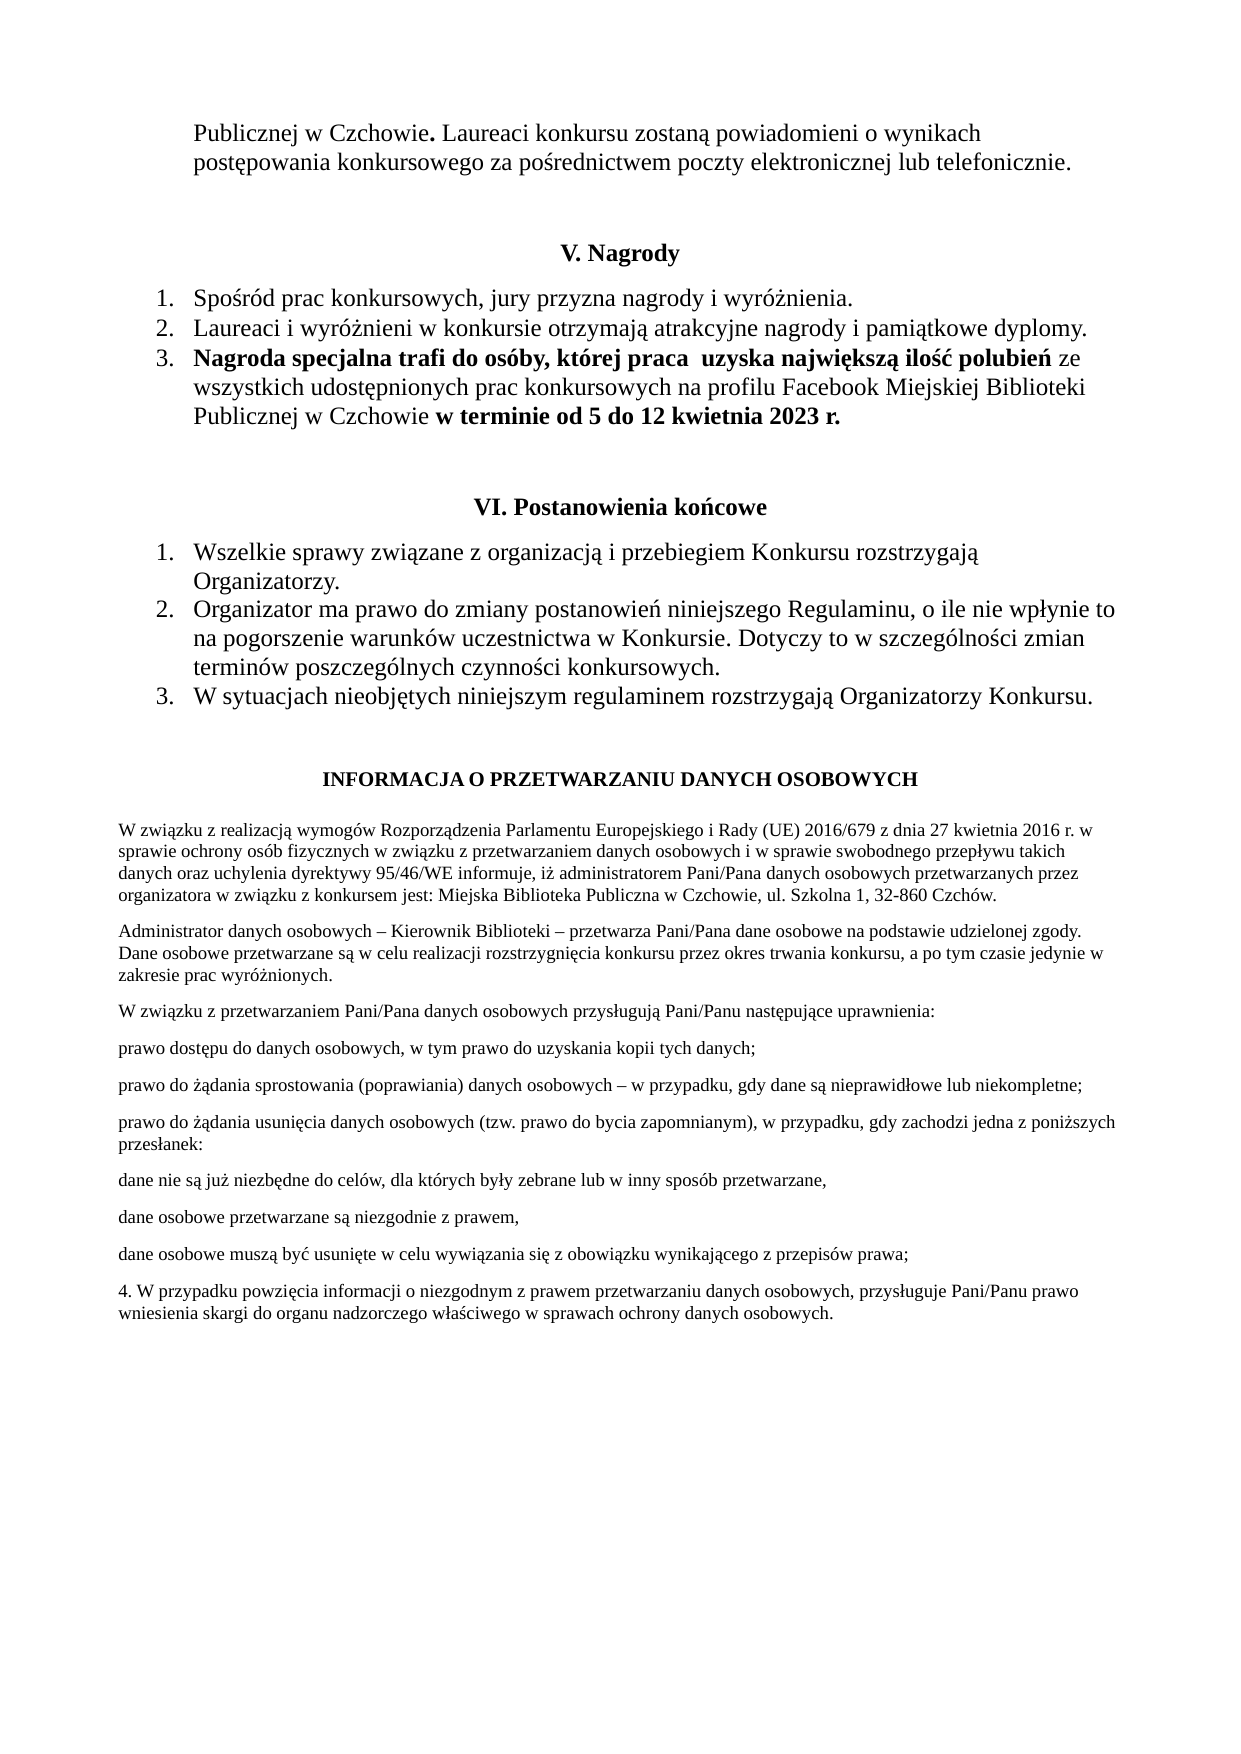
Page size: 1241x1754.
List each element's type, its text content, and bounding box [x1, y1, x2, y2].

text prawo do żądania sprostowania (poprawiania) danych osobowych – w przypadku, gdy dane są nieprawidłowe lub niekompletne; [118, 1074, 1122, 1096]
text dane osobowe przetwarzane są niezgodnie z prawem, [118, 1206, 1122, 1228]
list Wszelkie sprawy związane z organizacją i przebiegiem Konkursu rozstrzygają Organizatorzy. [156, 537, 1122, 594]
list Organizator ma prawo do zmiany postanowień niniejszego Regulaminu, o ile nie wpłynie to na pogorszenie warunków uczestnictwa w Konkursie. Dotyczy to w szczególności zmian terminów poszczególnych czynności konkursowych. [156, 594, 1122, 681]
text Administrator danych osobowych – Kierownik Biblioteki – przetwarza Pani/Pana dane osobowe na podstawie udzielonej zgody. Dane osobowe przetwarzane są w celu realizacji rozstrzygnięcia konkursu przez okres trwania konkursu, a po tym czasie jedynie w zakresie prac wyróżnionych. [118, 920, 1122, 985]
text dane osobowe muszą być usunięte w celu wywiązania się z obowiązku wynikającego z przepisów prawa; [118, 1243, 1122, 1265]
list Laureaci i wyróżnieni w konkursie otrzymają atrakcyjne nagrody i pamiątkowe dyplomy. [156, 313, 1122, 342]
text W związku z realizacją wymogów Rozporządzenia Parlamentu Europejskiego i Rady (UE) 2016/679 z dnia 27 kwietnia 2016 r. w sprawie ochrony osób fizycznych w związku z przetwarzaniem danych osobowych i w sprawie swobodnego przepływu takich danych oraz uchylenia dyrektywy 95/46/WE informuje, iż administratorem Pani/Pana danych osobowych przetwarzanych przez organizatora w związku z konkursem jest: Miejska Biblioteka Publiczna w Czchowie, ul. Szkolna 1, 32-860 Czchów. [118, 819, 1122, 905]
text VI. Postanowienia końcowe [118, 492, 1122, 520]
text prawo dostępu do danych osobowych, w tym prawo do uzyskania kopii tych danych; [118, 1037, 1122, 1059]
text dane nie są już niezbędne do celów, dla których były zebrane lub w inny sposób przetwarzane, [118, 1169, 1122, 1191]
list W sytuacjach nieobjętych niniejszym regulaminem rozstrzygają Organizatorzy Konkursu. [156, 681, 1122, 709]
text V. Nagrody [118, 238, 1122, 266]
text 4. W przypadku powzięcia informacji o niezgodnym z prawem przetwarzaniu danych osobowych, przysługuje Pani/Panu prawo wniesienia skargi do organu nadzorczego właściwego w sprawach ochrony danych osobowych. [118, 1280, 1122, 1323]
text prawo do żądania usunięcia danych osobowych (tzw. prawo do bycia zapomnianym), w przypadku, gdy zachodzi jedna z poniższych przesłanek: [118, 1111, 1122, 1154]
list Publicznej w Czchowie. Laureaci konkursu zostaną powiadomieni o wynikach postępowania konkursowego za pośrednictwem poczty elektronicznej lub telefonicznie. [156, 118, 1122, 176]
text W związku z przetwarzaniem Pani/Pana danych osobowych przysługują Pani/Panu następujące uprawnienia: [118, 1000, 1122, 1022]
list Spośród prac konkursowych, jury przyzna nagrody i wyróżnienia. [156, 283, 1122, 312]
text INFORMACJA O PRZETWARZANIU DANYCH OSOBOWYCH [118, 767, 1122, 791]
list Nagroda specjalna trafi do osóby, której praca uzyska największą ilość polubień ze wszystkich udostępnionych prac konkursowych na profilu Facebook Miejskiej Biblioteki Publicznej w Czchowie w terminie od 5 do 12 kwietnia 2023 r. [156, 343, 1122, 429]
